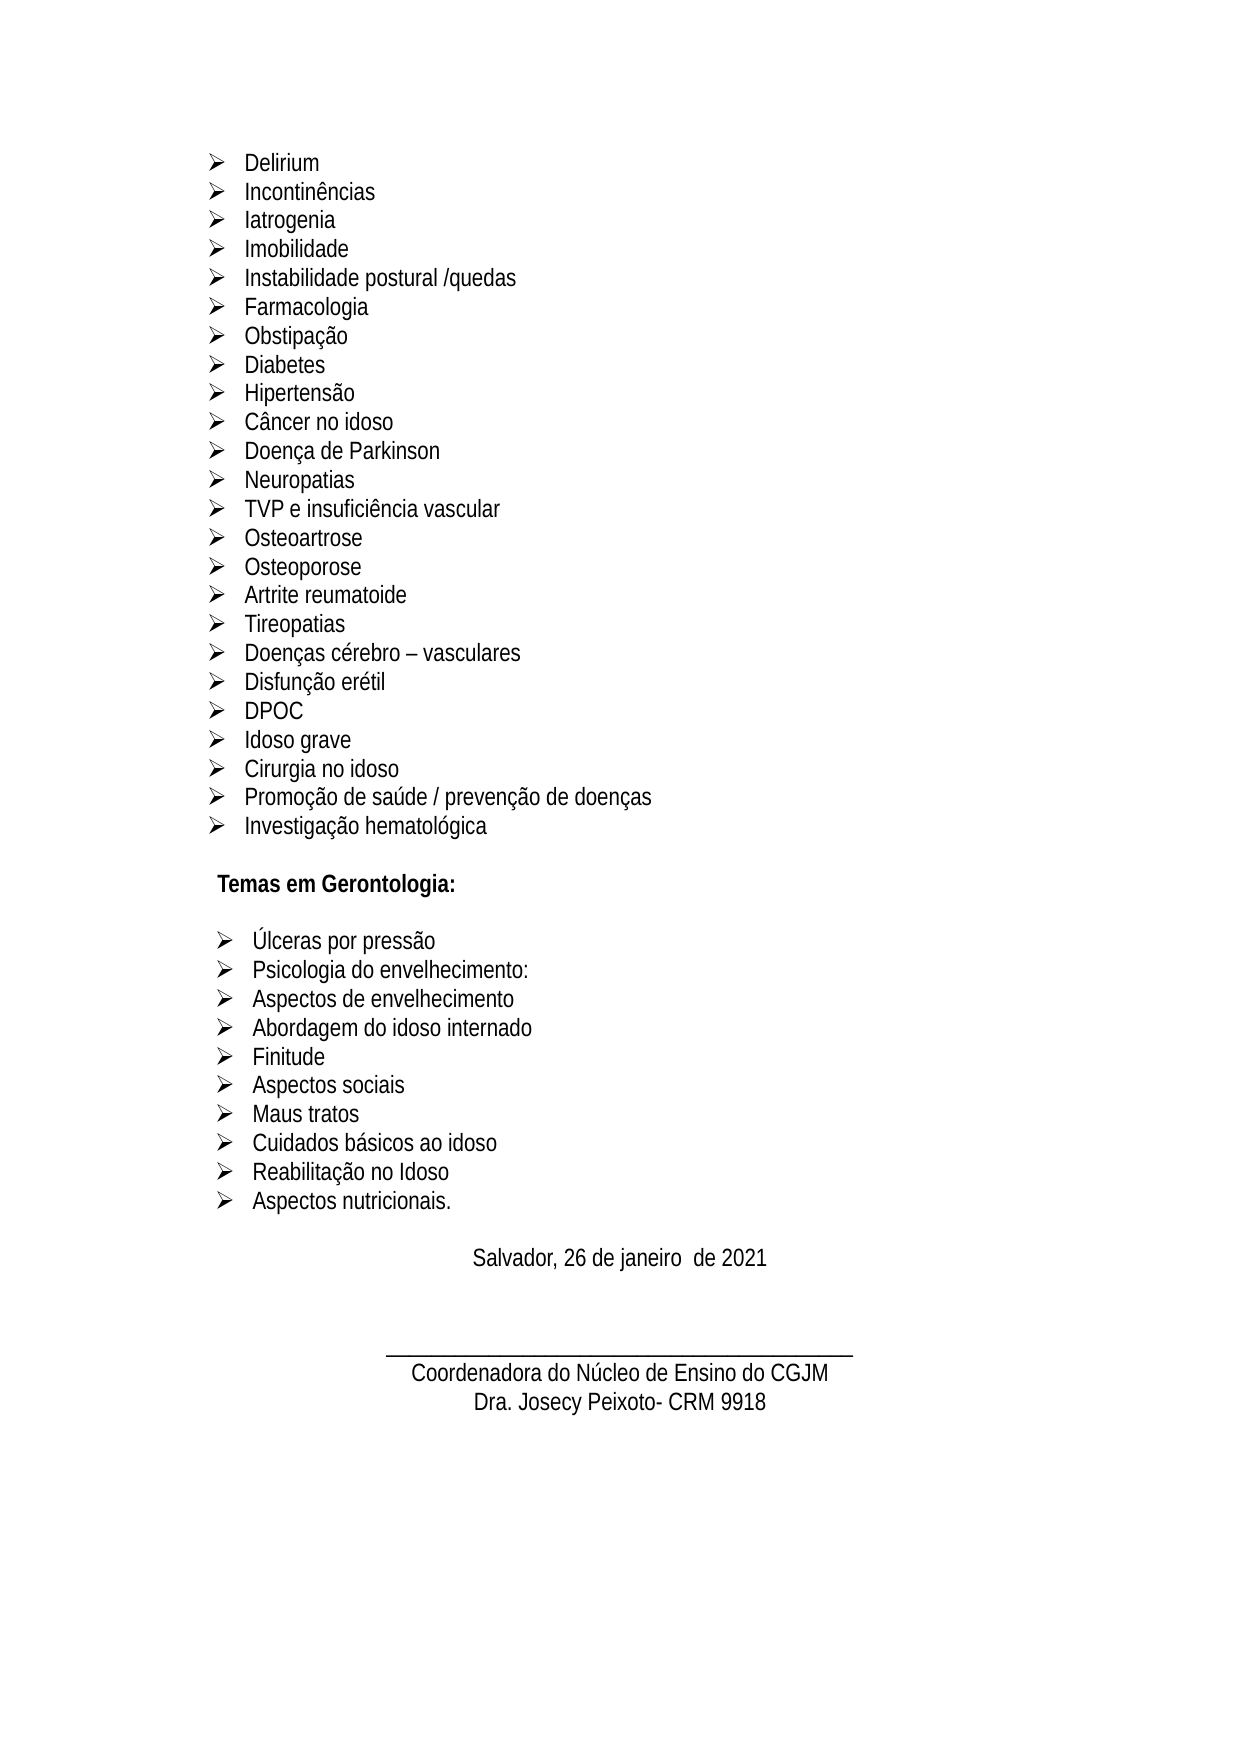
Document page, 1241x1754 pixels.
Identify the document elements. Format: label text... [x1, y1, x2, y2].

list TVP e insuficiência vascular [207, 494, 1063, 523]
list Câncer no idoso [207, 407, 1063, 436]
list Delirium [207, 148, 1063, 176]
list Iatrogenia [207, 205, 1063, 234]
text Salvador, 26 de janeiro de 2021 [177, 1243, 1063, 1272]
list Aspectos sociais [215, 1070, 1063, 1099]
list Idoso grave [207, 725, 1063, 753]
list Reabilitação no Idoso [215, 1157, 1063, 1186]
list Artrite reumatoide [207, 580, 1063, 609]
list Cuidados básicos ao idoso [215, 1128, 1063, 1157]
text _________________________________________ [177, 1329, 1063, 1358]
list Finitude [215, 1041, 1063, 1070]
list Disfunção erétil [207, 667, 1063, 696]
list Investigação hematológica [207, 811, 1063, 840]
list Tireopatias [207, 609, 1063, 638]
list Neuropatias [207, 465, 1063, 494]
list Obstipação [207, 321, 1063, 349]
list Psicologia do envelhecimento: [215, 955, 1063, 984]
text Coordenadora do Núcleo de Ensino do CGJM [177, 1358, 1063, 1386]
list Abordagem do idoso internado [215, 1013, 1063, 1041]
list Úlceras por pressão [215, 926, 1063, 955]
list Promoção de saúde / prevenção de doenças [207, 782, 1063, 811]
list Doenças cérebro – vasculares [207, 638, 1063, 667]
text Temas em Gerontologia: [177, 869, 1063, 897]
list Incontinências [207, 176, 1063, 205]
list DPOC [207, 696, 1063, 725]
list Osteoporose [207, 552, 1063, 580]
list Cirurgia no idoso [207, 753, 1063, 782]
list Hipertensão [207, 378, 1063, 407]
text Dra. Josecy Peixoto- CRM 9918 [177, 1386, 1063, 1415]
list Aspectos de envelhecimento [215, 984, 1063, 1013]
list Instabilidade postural /quedas [207, 263, 1063, 292]
list Diabetes [207, 349, 1063, 378]
list Imobilidade [207, 234, 1063, 263]
list Farmacologia [207, 292, 1063, 321]
list Osteoartrose [207, 523, 1063, 552]
list Maus tratos [215, 1099, 1063, 1128]
list Doença de Parkinson [207, 436, 1063, 465]
list Aspectos nutricionais. [215, 1186, 1063, 1214]
